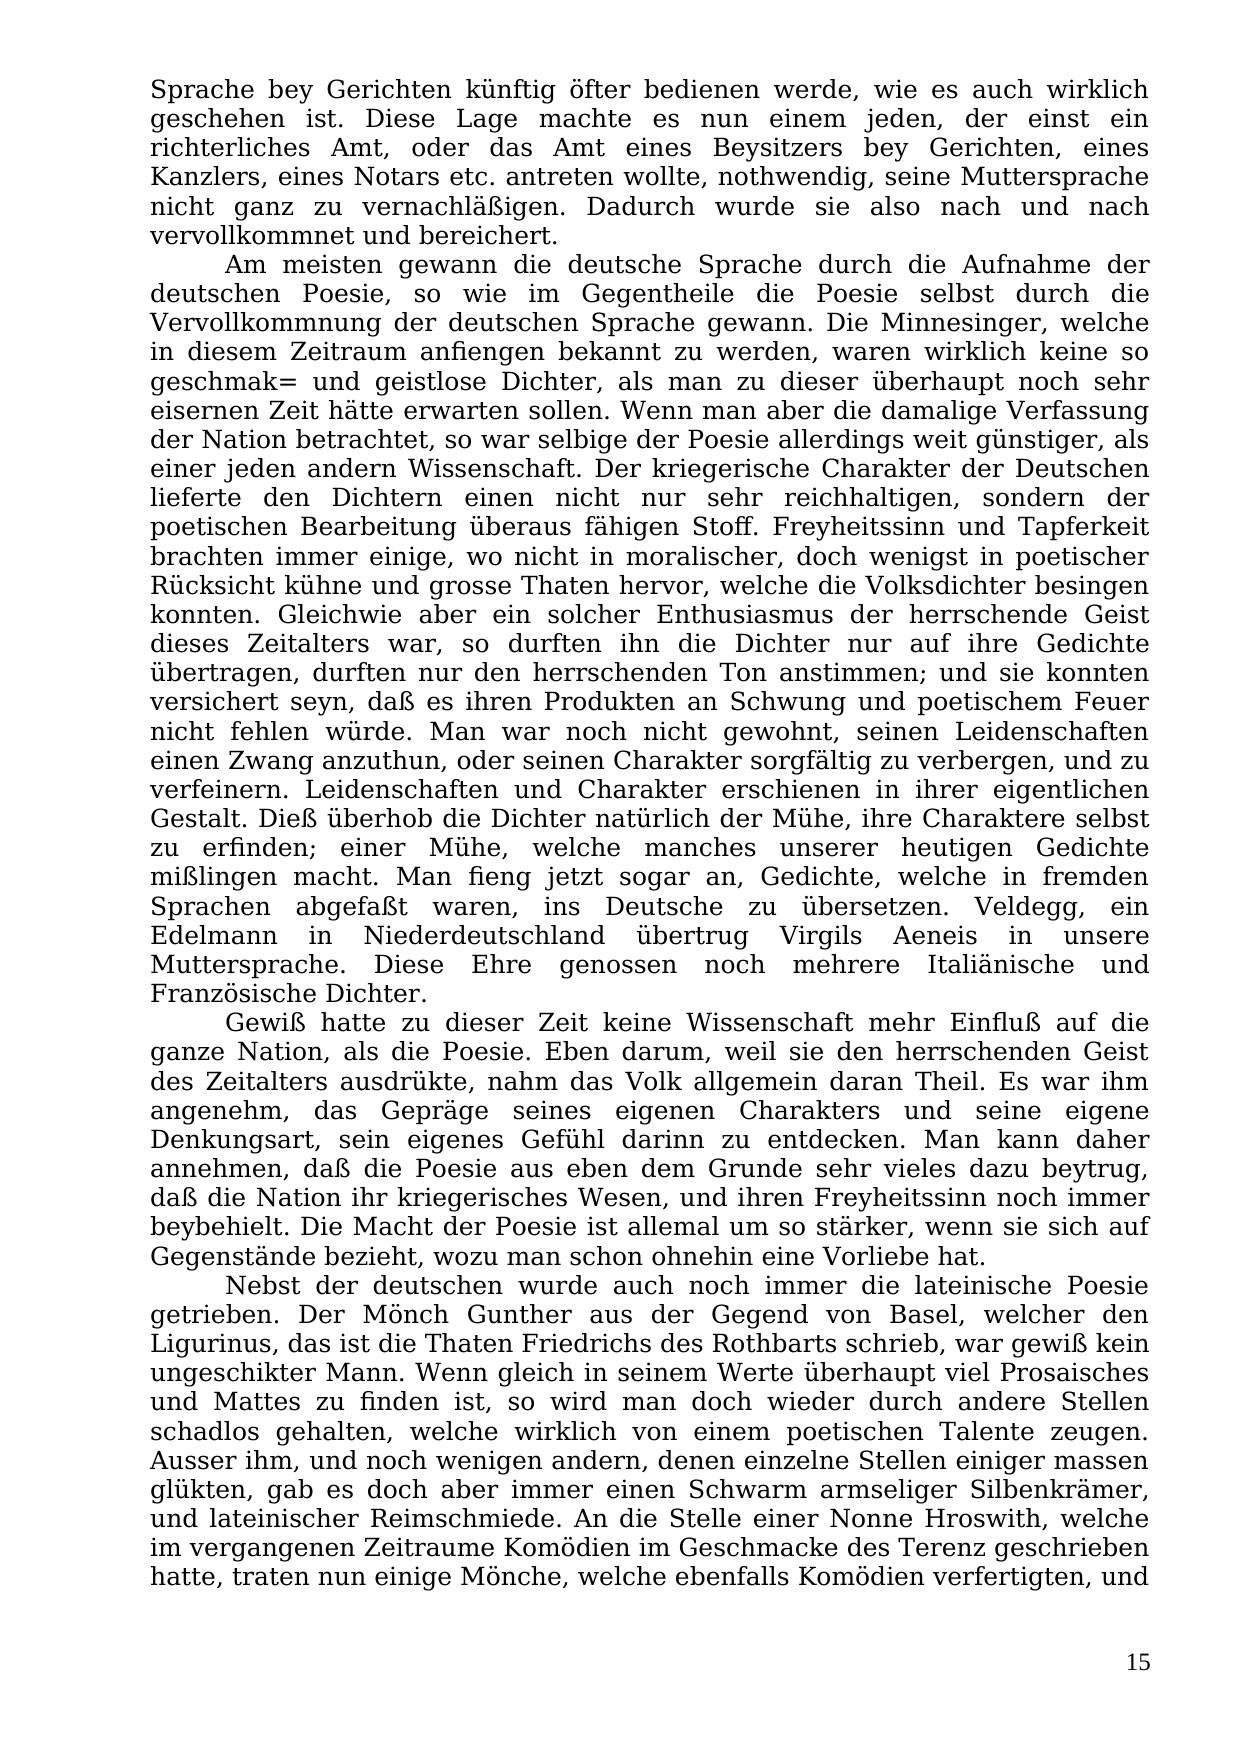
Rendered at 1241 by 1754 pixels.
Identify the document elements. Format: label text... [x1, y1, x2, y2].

text Sprache bey Gerichten künftig öfter bedienen werde, wie es auch wirklich geschehen ist. Diese Lage machte es nun einem jeden, der einst ein richterliches Amt, oder das Amt eines Beysitzers bey Gerichten, eines Kanzlers, eines Notars etc. antreten wollte, nothwendig, seine Muttersprache nicht ganz zu vernachläßigen. Dadurch wurde sie also nach und nach vervollkommnet und bereichert. [150, 75, 1151, 250]
text Nebst der deutschen wurde auch noch immer die lateinische Poesie getrieben. Der Mönch Gunther aus der Gegend von Basel, welcher den Ligurinus, das ist die Thaten Friedrichs des Rothbarts schrieb, war gewiß kein ungeschikter Mann. Wenn gleich in seinem Werte überhaupt viel Prosaisches und Mattes zu finden ist, so wird man doch wieder durch andere Stellen schadlos gehalten, welche wirklich von einem poetischen Talente zeugen. Ausser ihm, und noch wenigen andern, denen einzelne Stellen einiger massen glükten, gab es doch aber immer einen Schwarm armseliger Silbenkrämer, und lateinischer Reimschmiede. An die Stelle einer Nonne Hroswith, welche im vergangenen Zeitraume Komödien im Geschmacke des Terenz geschrieben hatte, traten nun einige Mönche, welche ebenfalls Komödien verfertigten, und [150, 1271, 1151, 1592]
text Gewiß hatte zu dieser Zeit keine Wissenschaft mehr Einfluß auf die ganze Nation, als die Poesie. Eben darum, weil sie den herrschenden Geist des Zeitalters ausdrükte, nahm das Volk allgemein daran Theil. Es war ihm angenehm, das Gepräge seines eigenen Charakters und seine eigene Denkungsart, sein eigenes Gefühl darinn zu entdecken. Man kann daher annehmen, daß die Poesie aus eben dem Grunde sehr vieles dazu beytrug, daß die Nation ihr kriegerisches Wesen, und ihren Freyheitssinn noch immer beybehielt. Die Macht der Poesie ist allemal um so stärker, wenn sie sich auf Gegenstände bezieht, wozu man schon ohnehin eine Vorliebe hat. [150, 1008, 1151, 1271]
text Am meisten gewann die deutsche Sprache durch die Aufnahme der deutschen Poesie, so wie im Gegentheile die Poesie selbst durch die Vervollkommnung der deutschen Sprache gewann. Die Minnesinger, welche in diesem Zeitraum anfiengen bekannt zu werden, waren wirklich keine so geschmak= und geistlose Dichter, als man zu dieser überhaupt noch sehr eisernen Zeit hätte erwarten sollen. Wenn man aber die damalige Verfassung der Nation betrachtet, so war selbige der Poesie allerdings weit günstiger, als einer jeden andern Wissenschaft. Der kriegerische Charakter der Deutschen lieferte den Dichtern einen nicht nur sehr reichhaltigen, sondern der poetischen Bearbeitung überaus fähigen Stoff. Freyheitssinn und Tapferkeit brachten immer einige, wo nicht in moralischer, doch wenigst in poetischer Rücksicht kühne und grosse Thaten hervor, welche die Volksdichter besingen konnten. Gleichwie aber ein solcher Enthusiasmus der herrschende Geist dieses Zeitalters war, so durften ihn die Dichter nur auf ihre Gedichte übertragen, durften nur den herrschenden Ton anstimmen; und sie konnten versichert seyn, daß es ihren Produkten an Schwung und poetischem Feuer nicht fehlen würde. Man war noch nicht gewohnt, seinen Leidenschaften einen Zwang anzuthun, oder seinen Charakter sorgfältig zu verbergen, und zu verfeinern. Leidenschaften und Charakter erschienen in ihrer eigentlichen Gestalt. Dieß überhob die Dichter natürlich der Mühe, ihre Charaktere selbst zu erfinden; einer Mühe, welche manches unserer heutigen Gedichte mißlingen macht. Man fieng jetzt sogar an, Gedichte, welche in fremden Sprachen abgefaßt waren, ins Deutsche zu übersetzen. Veldegg, ein Edelmann in Niederdeutschland übertrug Virgils Aeneis in unsere Muttersprache. Diese Ehre genossen noch mehrere Italiänische und Französische Dichter. [150, 250, 1151, 1008]
